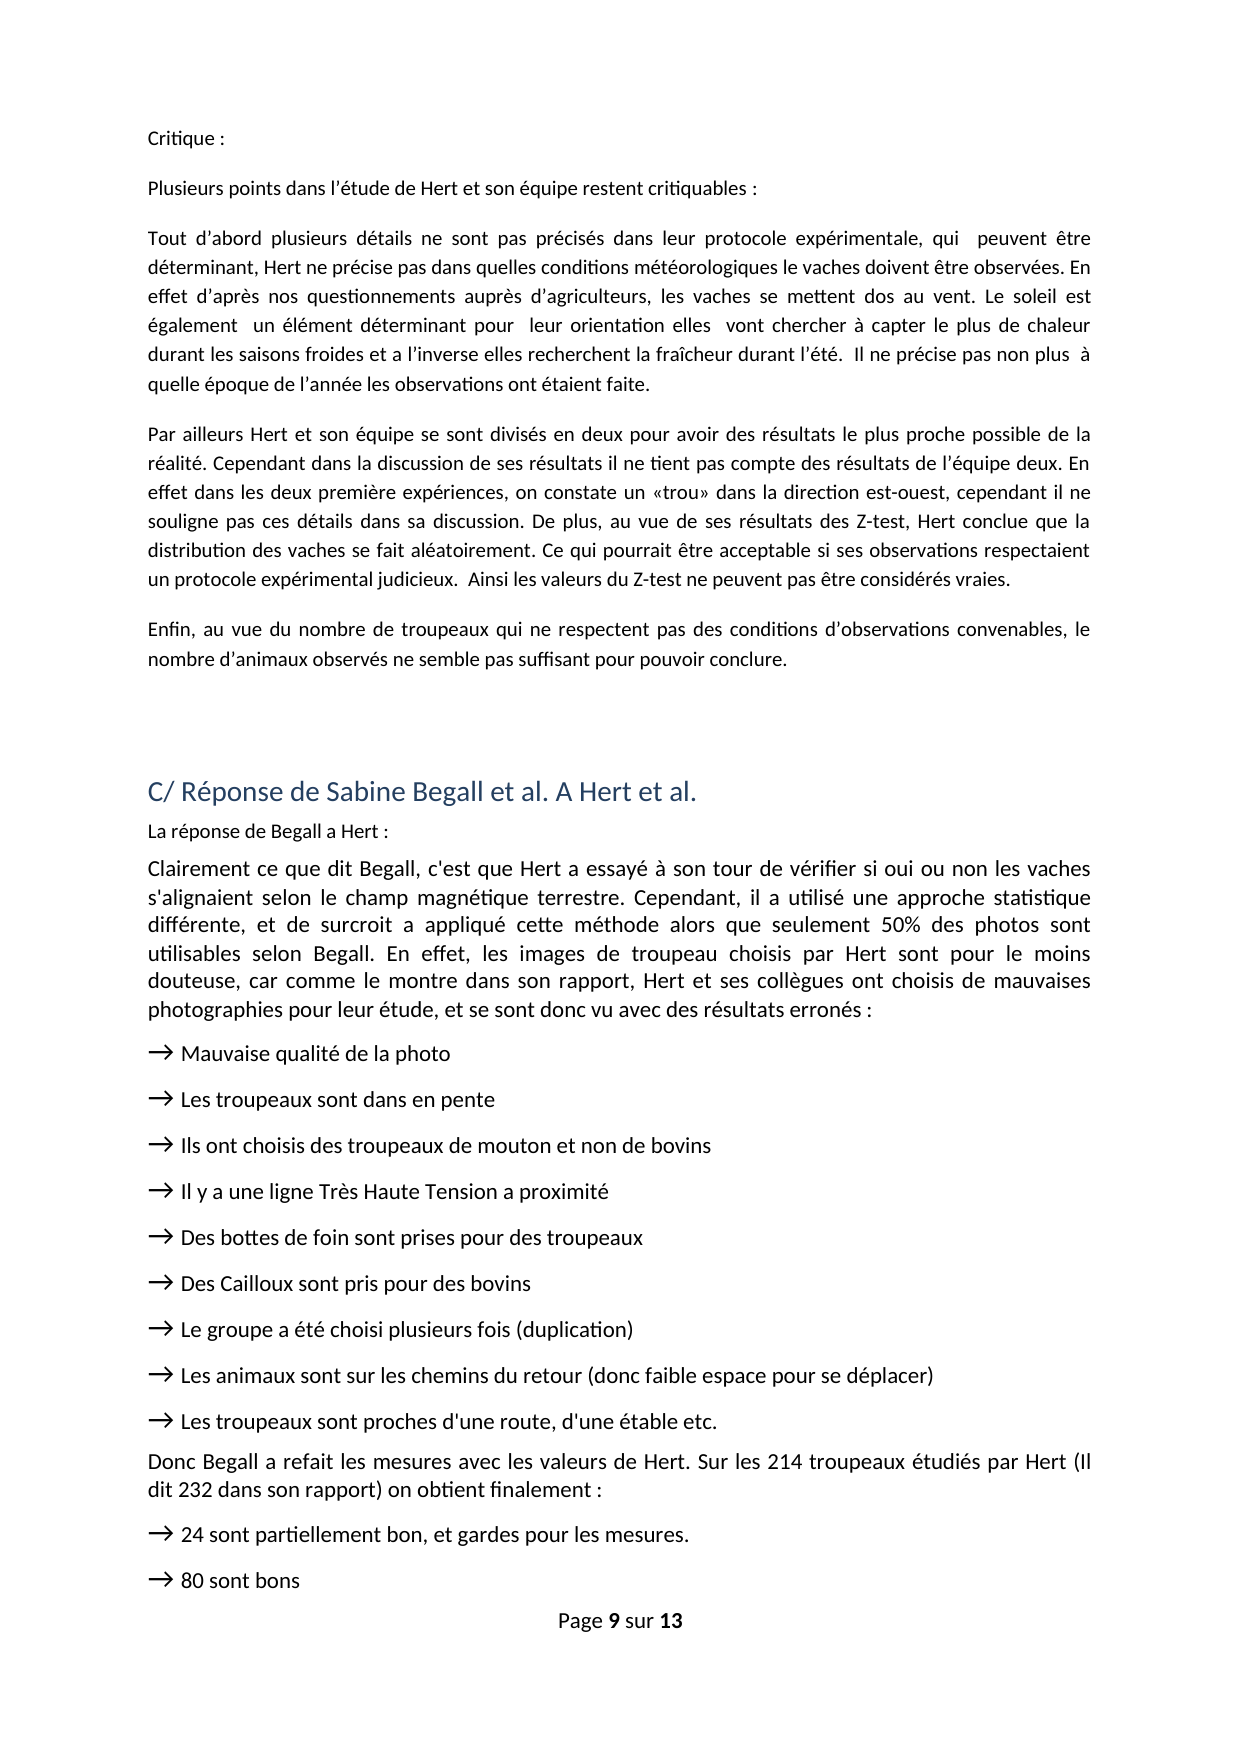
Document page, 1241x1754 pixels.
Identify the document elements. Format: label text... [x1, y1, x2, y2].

text → Des bottes de foin sont prises pour des troupeaux [148, 1217, 1093, 1253]
text → Des Cailloux sont pris pour des bovins [148, 1263, 1093, 1299]
text → Les animaux sont sur les chemins du retour (donc faible espace pour se déplacer) [148, 1355, 1093, 1391]
text → Il y a une ligne Très Haute Tension a proximité [148, 1171, 1093, 1207]
text Donc Begall a refait les mesures avec les valeurs de Hert. Sur les 214 troupeaux étudiés par Hert (Il dit 232 dans son rapport) on obtient finalement : [148, 1447, 1093, 1503]
text Par ailleurs Hert et son équipe se sont divisés en deux pour avoir des résultats le plus proche possible de la réalité. Cependant dans la discussion de ses résultats il ne tient pas compte des résultats de l’équipe deux. En effet dans les deux première expériences, on constate un «trou» dans la direction est-ouest, cependant il ne souligne pas ces détails dans sa discussion. De plus, au vue de ses résultats des Z-test, Hert conclue que la distribution des vaches se fait aléatoirement. Ce qui pourrait être acceptable si ses observations respectaient un protocole expérimental judicieux. Ainsi les valeurs du Z-test ne peuvent pas être considérés vraies. [148, 421, 1093, 592]
text Enfin, au vue du nombre de troupeaux qui ne respectent pas des conditions d’observations convenables, le nombre d’animaux observés ne semble pas suffisant pour pouvoir conclure. [148, 617, 1093, 671]
text → 24 sont partiellement bon, et gardes pour les mesures. [148, 1514, 1093, 1549]
text Plusieurs points dans l’étude de Hert et son équipe restent critiquables : [148, 175, 1093, 200]
text → Ils ont choisis des troupeaux de mouton et non de bovins [148, 1125, 1093, 1161]
text → Les troupeaux sont dans en pente [148, 1079, 1093, 1115]
text → Les troupeaux sont proches d'une route, d'une étable etc. [148, 1401, 1093, 1437]
text C/ Réponse de Sabine Begall et al. A Hert et al. [148, 773, 1093, 808]
text → 80 sont bons [148, 1560, 1093, 1596]
text → Mauvaise qualité de la photo [148, 1033, 1093, 1069]
text Critique : [148, 125, 1093, 150]
text La réponse de Begall a Hert : [148, 819, 1093, 844]
text Tout d’abord plusieurs détails ne sont pas précisés dans leur protocole expérimentale, qui peuvent être déterminant, Hert ne précise pas dans quelles conditions météorologiques le vaches doivent être observées. En effet d’après nos questionnements auprès d’agriculteurs, les vaches se mettent dos au vent. Le soleil est également un élément déterminant pour leur orientation elles vont chercher à capter le plus de chaleur durant les saisons froides et a l’inverse elles recherchent la fraîcheur durant l’été. Il ne précise pas non plus à quelle époque de l’année les observations ont étaient faite. [148, 225, 1093, 396]
text Clairement ce que dit Begall, c'est que Hert a essayé à son tour de vérifier si oui ou non les vaches s'alignaient selon le champ magnétique terrestre. Cependant, il a utilisé une approche statistique différente, et de surcroit a appliqué cette méthode alors que seulement 50% des photos sont utilisables selon Begall. En effet, les images de troupeau choisis par Hert sont pour le moins douteuse, car comme le montre dans son rapport, Hert et ses collègues ont choisis de mauvaises photographies pour leur étude, et se sont donc vu avec des résultats erronés : [148, 854, 1093, 1023]
text → Le groupe a été choisi plusieurs fois (duplication) [148, 1309, 1093, 1345]
